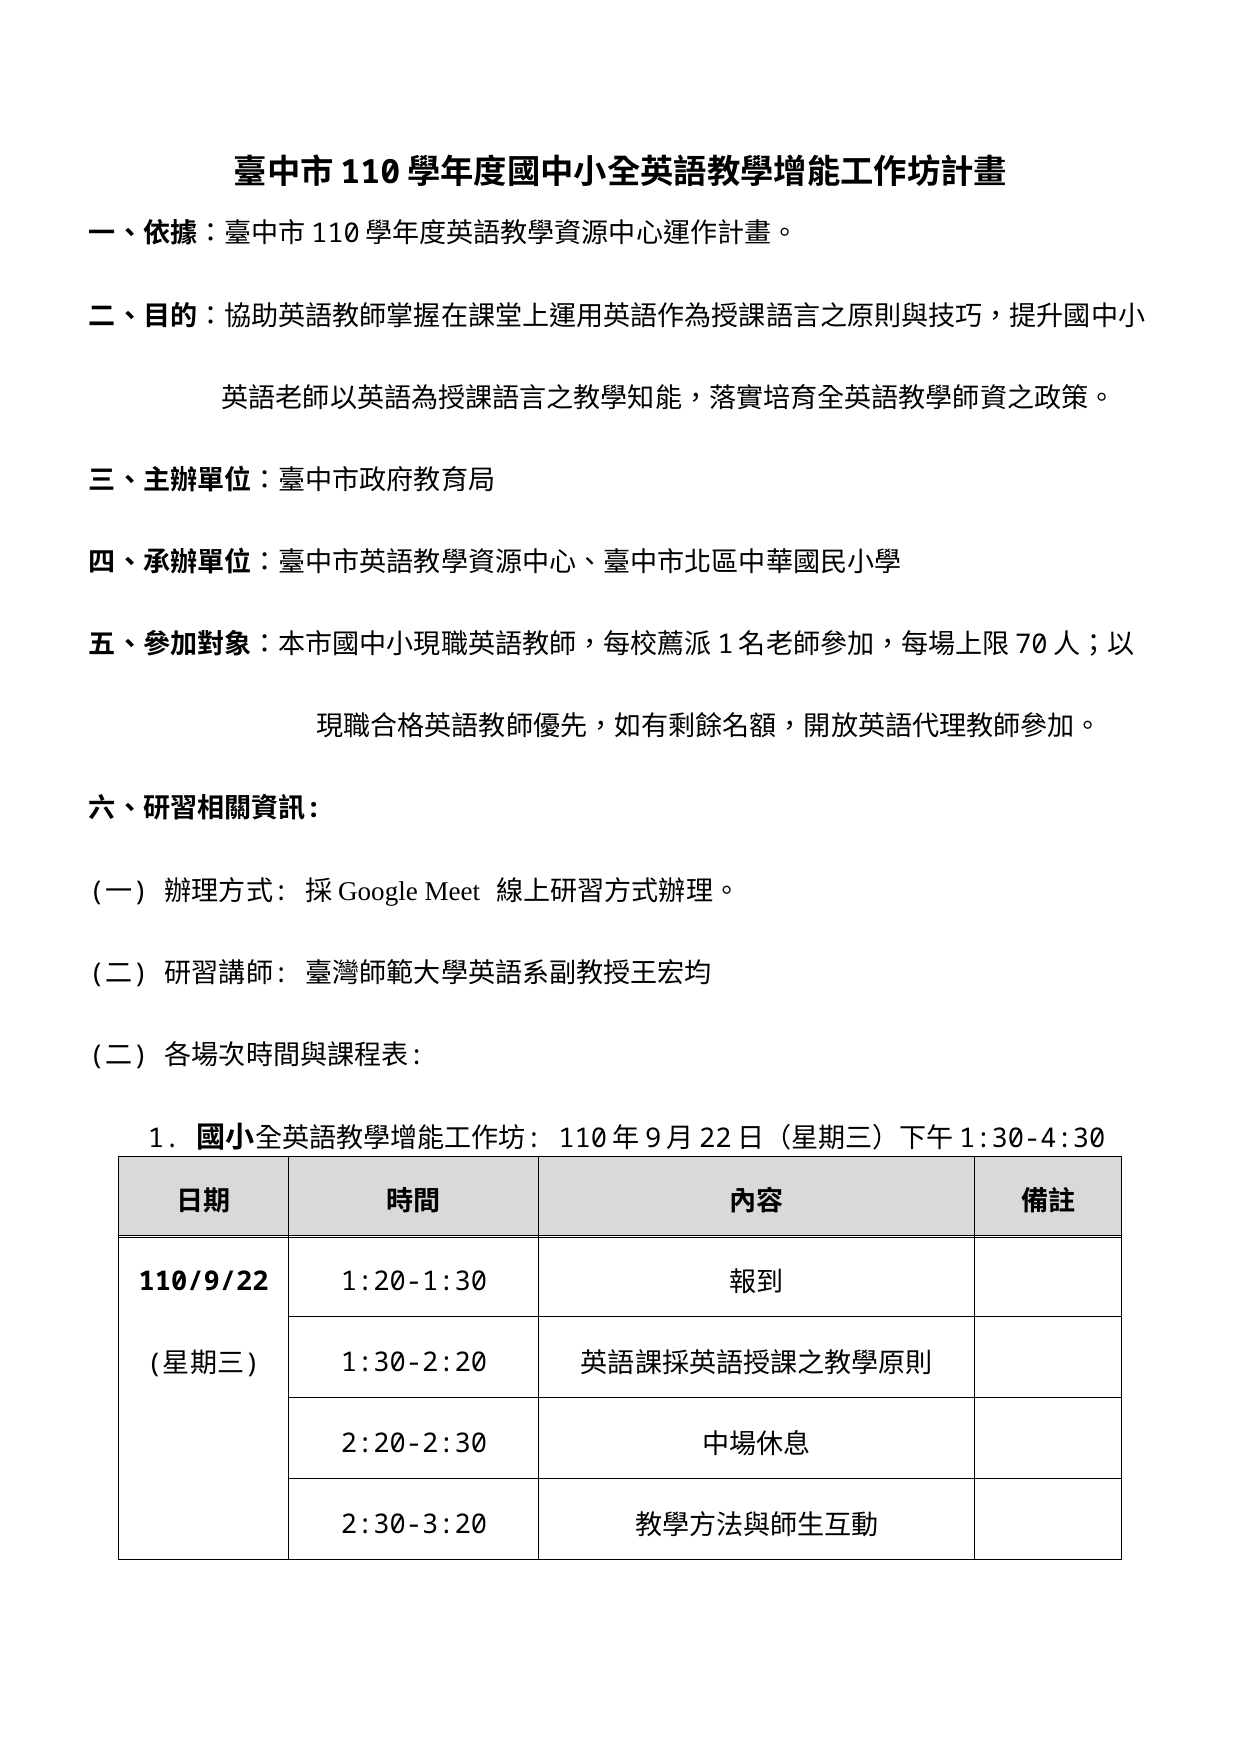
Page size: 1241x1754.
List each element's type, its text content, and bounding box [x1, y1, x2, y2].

text 二、目的：協助英語教師掌握在課堂上運用英語作為授課語言之原則與技巧，提升國中小 [89, 272, 1152, 334]
table_cell 教學方法與師生互動 [539, 1479, 974, 1559]
text 現職合格英語教師優先，如有剩餘名額，開放英語代理教師參加。 [89, 682, 1152, 745]
table_cell 2:20-2:30 [289, 1398, 538, 1478]
text 英語老師以英語為授課語言之教學知能，落實培育全英語教學師資之政策。 [221, 354, 1152, 416]
text 四、承辦單位：臺中市英語教學資源中心、臺中市北區中華國民小學 [89, 518, 1152, 580]
table_cell [975, 1479, 1121, 1559]
text 三、主辦單位：臺中市政府教育局 [89, 436, 1152, 498]
text 五、參加對象：本市國中小現職英語教師，每校薦派1名老師參加，每場上限70人；以 [89, 600, 1152, 662]
table_header 備註 [975, 1157, 1121, 1235]
table_cell [975, 1398, 1121, 1478]
table_cell 中場休息 [539, 1398, 974, 1478]
table_header 日期 [119, 1157, 288, 1235]
table_cell [975, 1317, 1121, 1397]
table_cell 英語課採英語授課之教學原則 [539, 1317, 974, 1397]
table_cell 報到 [539, 1238, 974, 1316]
text 一、依據：臺中市110學年度英語教學資源中心運作計畫。 [89, 189, 1152, 252]
text 臺中市110學年度國中小全英語教學增能工作坊計畫 [89, 127, 1152, 189]
table_cell 1:30-2:20 [289, 1317, 538, 1397]
table_header 時間 [289, 1157, 538, 1235]
table_cell 110/9/22 (星期三) [119, 1238, 288, 1559]
text (一) 辦理方式: 採Google Meet 線上研習方式辦理。 [89, 847, 1152, 909]
text (二) 各場次時間與課程表: [89, 1011, 1152, 1073]
table_cell 2:30-3:20 [289, 1479, 538, 1559]
text 1. 國小全英語教學增能工作坊: 110年9月22日（星期三）下午1:30-4:30 [89, 1093, 1152, 1156]
text 六、研習相關資訊: [89, 764, 1152, 827]
table_header 內容 [539, 1157, 974, 1235]
text (二) 研習講師: 臺灣師範大學英語系副教授王宏均 [89, 929, 1152, 991]
table_cell 1:20-1:30 [289, 1238, 538, 1316]
table_cell [975, 1238, 1121, 1316]
